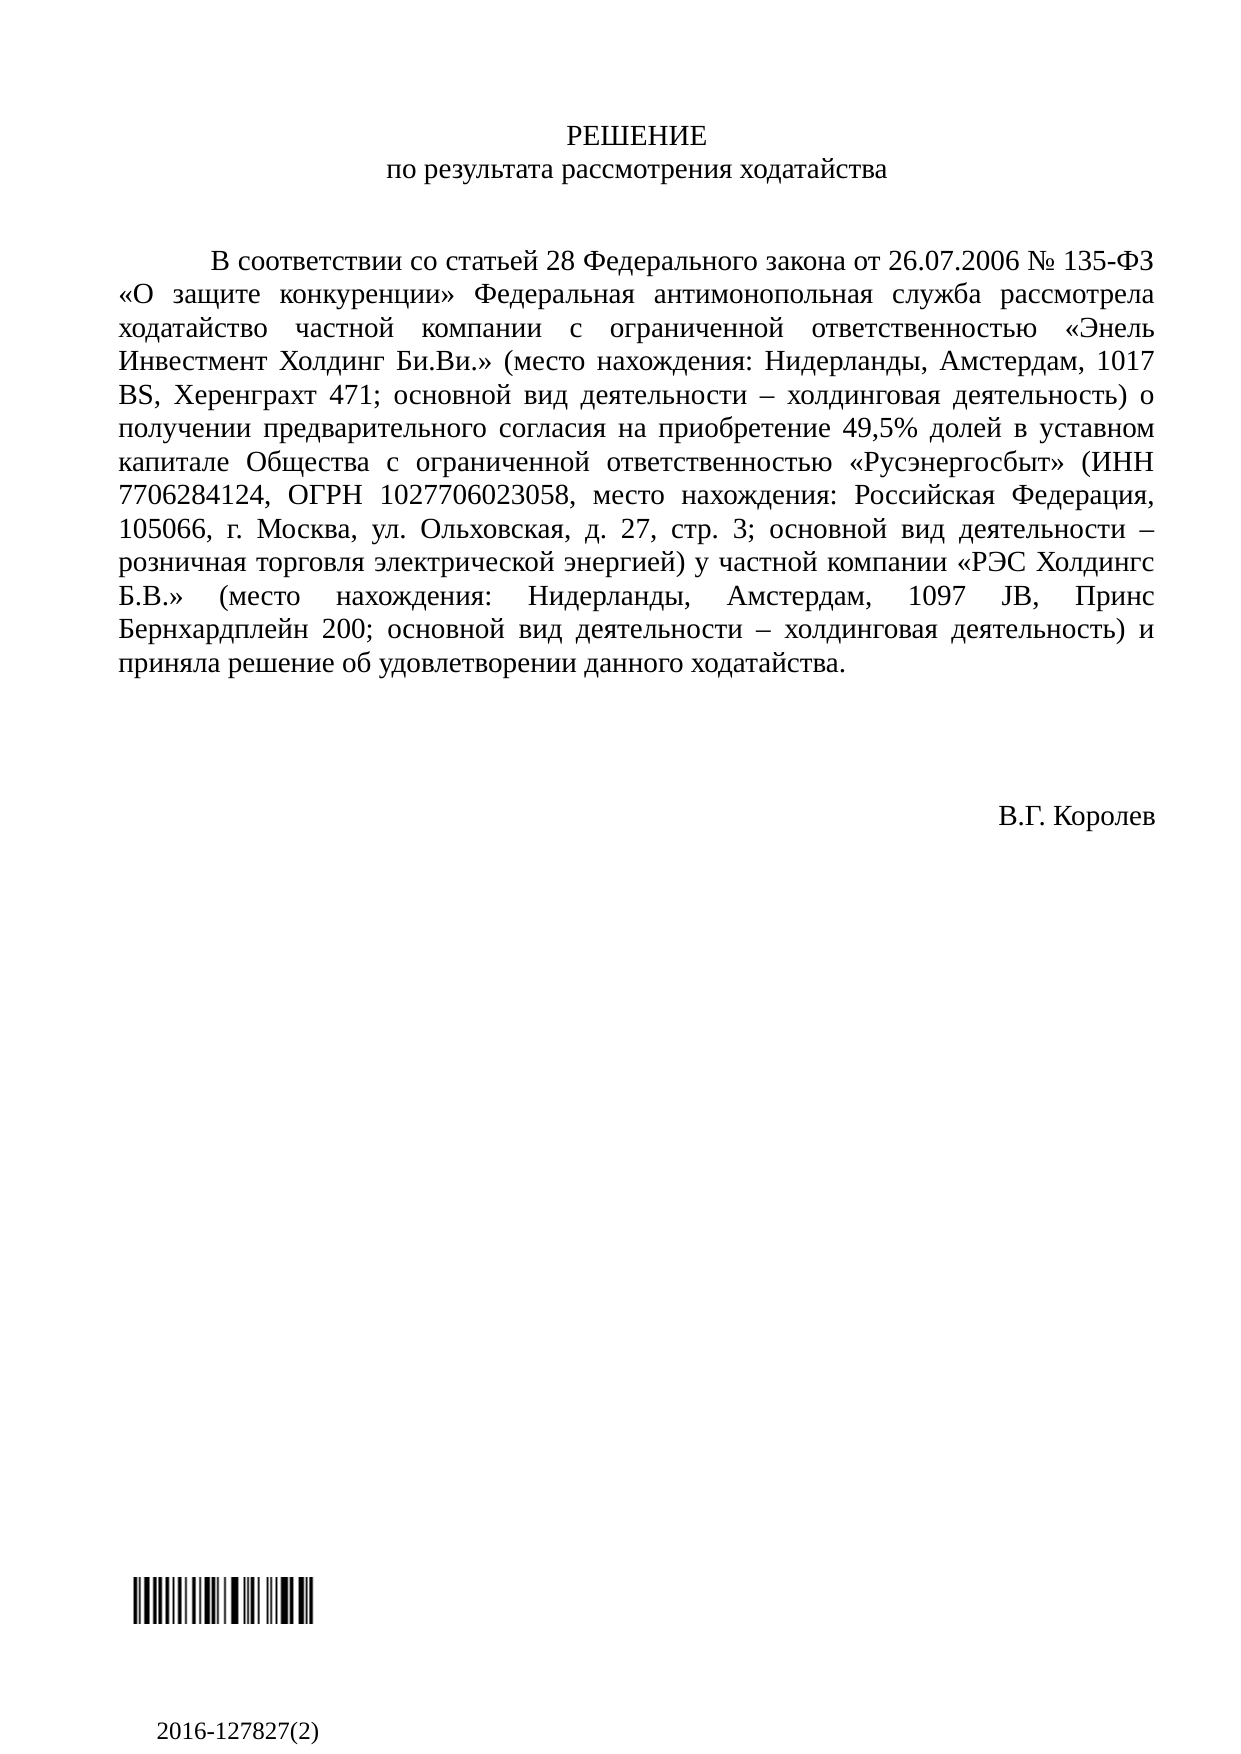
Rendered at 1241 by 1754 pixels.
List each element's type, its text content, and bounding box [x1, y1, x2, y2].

text РЕШЕНИЕ [118, 118, 1156, 152]
text В соответствии со статьей 28 Федерального закона от 26.07.2006 № 135-ФЗ «О защите конкуренции» Федеральная антимонопольная служба рассмотрела ходатайство частной компании с ограниченной ответственностью «Энель Инвестмент Холдинг Би.Ви.» (место нахождения: Нидерланды, Амстердам, 1017 BS, Херенграхт 471; основной вид деятельности – холдинговая деятельность) о получении предварительного согласия на приобретение 49,5% долей в уставном капитале Общества с ограниченной ответственностью «Русэнергосбыт» (ИНН 7706284124, ОГРН 1027706023058, место нахождения: Российская Федерация, 105066, г. Москва, ул. Ольховская, д. 27, стр. 3; основной вид деятельности – розничная торговля электрической энергией) у частной компании «РЭС Холдингс Б.В.» (место нахождения: Нидерланды, Амстердам, 1097 JB, Принс Бернхардплейн 200; основной вид деятельности – холдинговая деятельность) и приняла решение об удовлетворении данного ходатайства. [118, 243, 1156, 679]
picture [118, 1577, 331, 1624]
text по результата рассмотрения ходатайства [118, 152, 1156, 185]
text В.Г. Королев [118, 798, 1156, 832]
